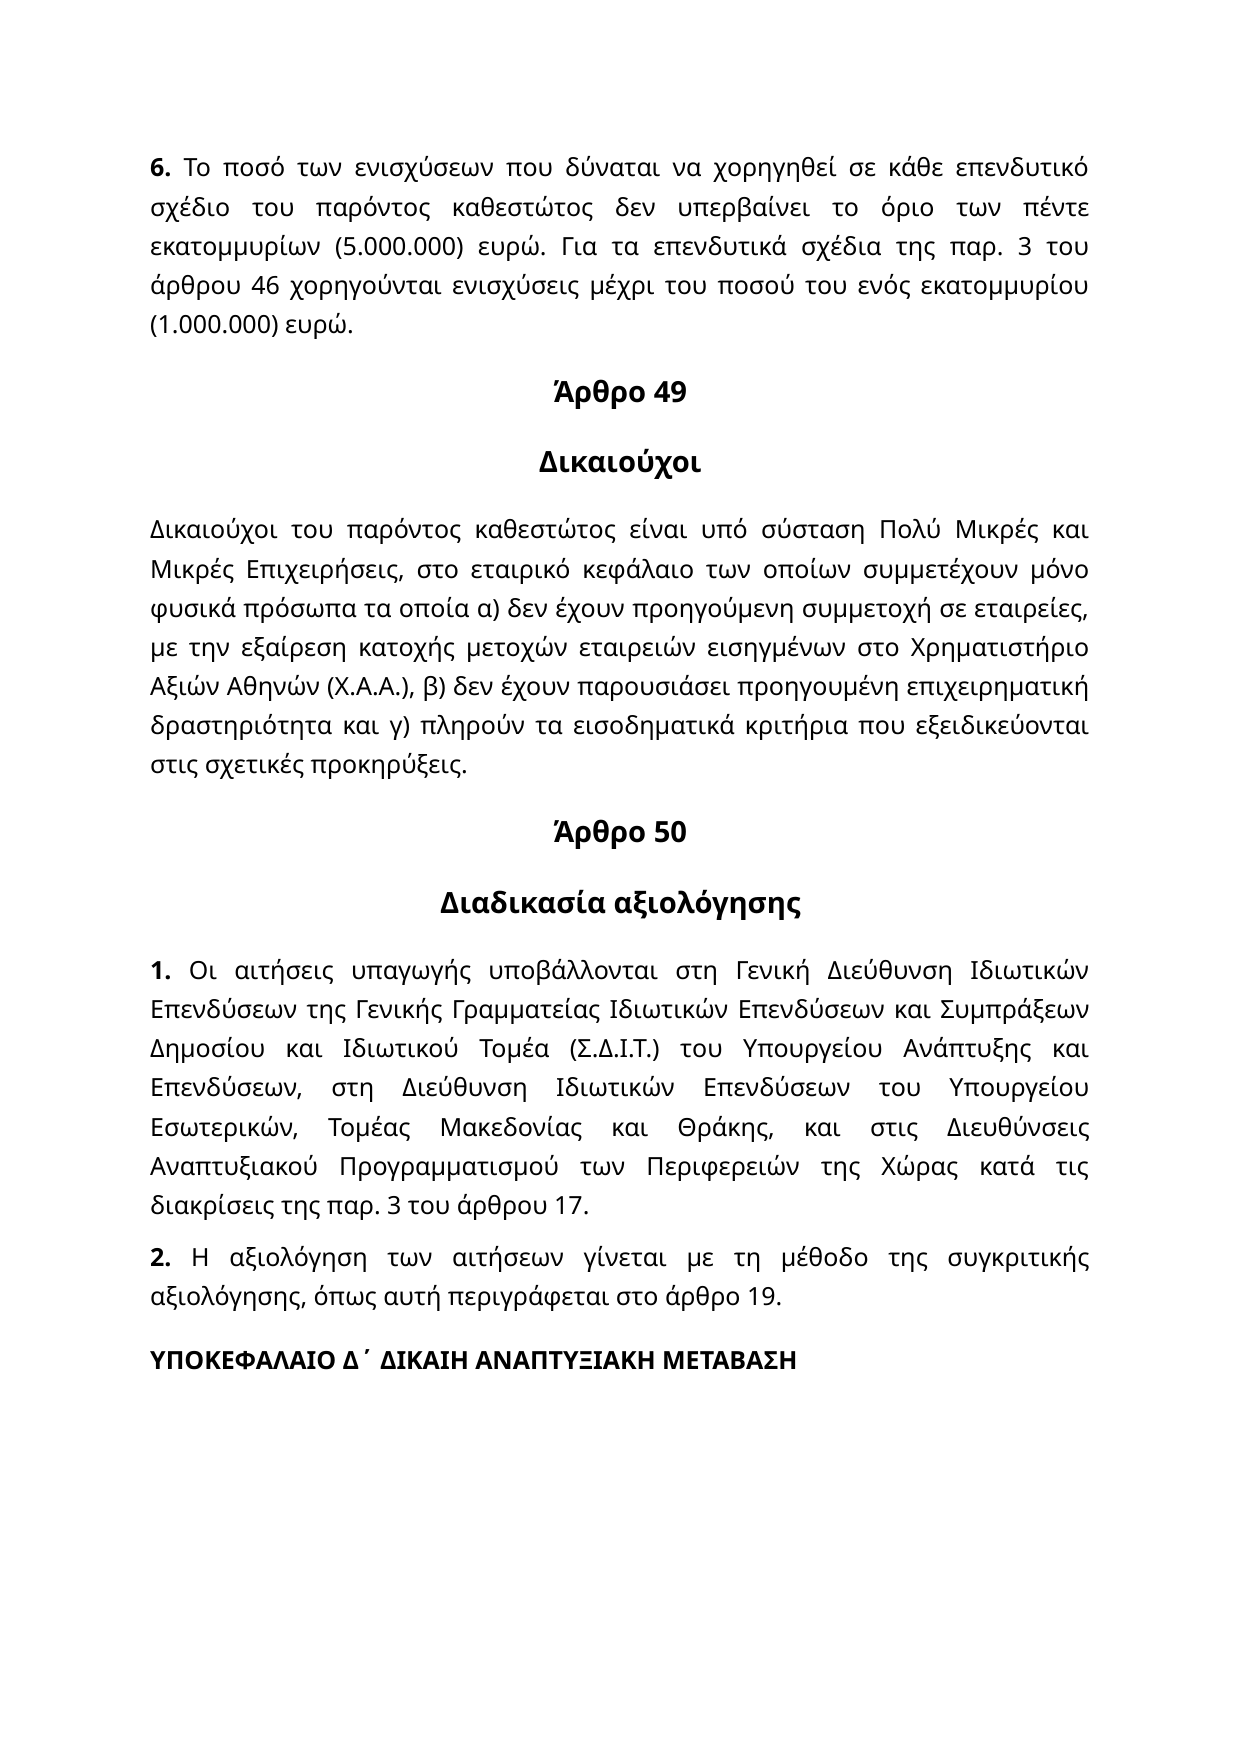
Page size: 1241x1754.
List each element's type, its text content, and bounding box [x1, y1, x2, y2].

subtitle Διαδικασία αξιολόγησης [150, 882, 1090, 922]
text 1. Οι αιτήσεις υπαγωγής υποβάλλονται στη Γενική Διεύθυνση Ιδιωτικών Επενδύσεων της Γενικής Γραμματείας Ιδιωτικών Επενδύσεων και Συμπράξεων Δημοσίου και Ιδιωτικού Τομέα (Σ.Δ.Ι.Τ.) του Υπουργείου Ανάπτυξης και Επενδύσεων, στη Διεύθυνση Ιδιωτικών Επενδύσεων του Υπουργείου Εσωτερικών, Τομέας Μακεδονίας και Θράκης, και στις Διευθύνσεις Αναπτυξιακού Προγραμματισμού των Περιφερειών της Χώρας κατά τις διακρίσεις της παρ. 3 του άρθρου 17. [150, 952, 1090, 1222]
text ΥΠΟΚΕΦΑΛΑΙΟ Δ΄ ΔΙΚΑΙΗ ΑΝΑΠΤΥΞΙΑΚΗ ΜΕΤΑΒΑΣΗ [150, 1342, 1090, 1377]
subtitle Δικαιούχοι [150, 441, 1090, 481]
subtitle Άρθρο 49 [150, 371, 1090, 411]
subtitle Άρθρο 50 [150, 811, 1090, 851]
text 2. Η αξιολόγηση των αιτήσεων γίνεται με τη μέθοδο της συγκριτικής αξιολόγησης, όπως αυτή περιγράφεται στο άρθρο 19. [150, 1239, 1090, 1312]
text Δικαιούχοι του παρόντος καθεστώτος είναι υπό σύσταση Πολύ Μικρές και Μικρές Επιχειρήσεις, στο εταιρικό κεφάλαιο των οποίων συμμετέχουν μόνο φυσικά πρόσωπα τα οποία α) δεν έχουν προηγούμενη συμμετοχή σε εταιρείες, με την εξαίρεση κατοχής μετοχών εταιρειών εισηγμένων στο Χρηματιστήριο Αξιών Αθηνών (Χ.Α.Α.), β) δεν έχουν παρουσιάσει προηγουμένη επιχειρηματική δραστηριότητα και γ) πληρούν τα εισοδηματικά κριτήρια που εξειδικεύονται στις σχετικές προκηρύξεις. [150, 512, 1090, 781]
text 6. Το ποσό των ενισχύσεων που δύναται να χορηγηθεί σε κάθε επενδυτικό σχέδιο του παρόντος καθεστώτος δεν υπερβαίνει το όριο των πέντε εκατομμυρίων (5.000.000) ευρώ. Για τα επενδυτικά σχέδια της παρ. 3 του άρθρου 46 χορηγούνται ενισχύσεις μέχρι του ποσού του ενός εκατομμυρίου (1.000.000) ευρώ. [150, 150, 1090, 341]
